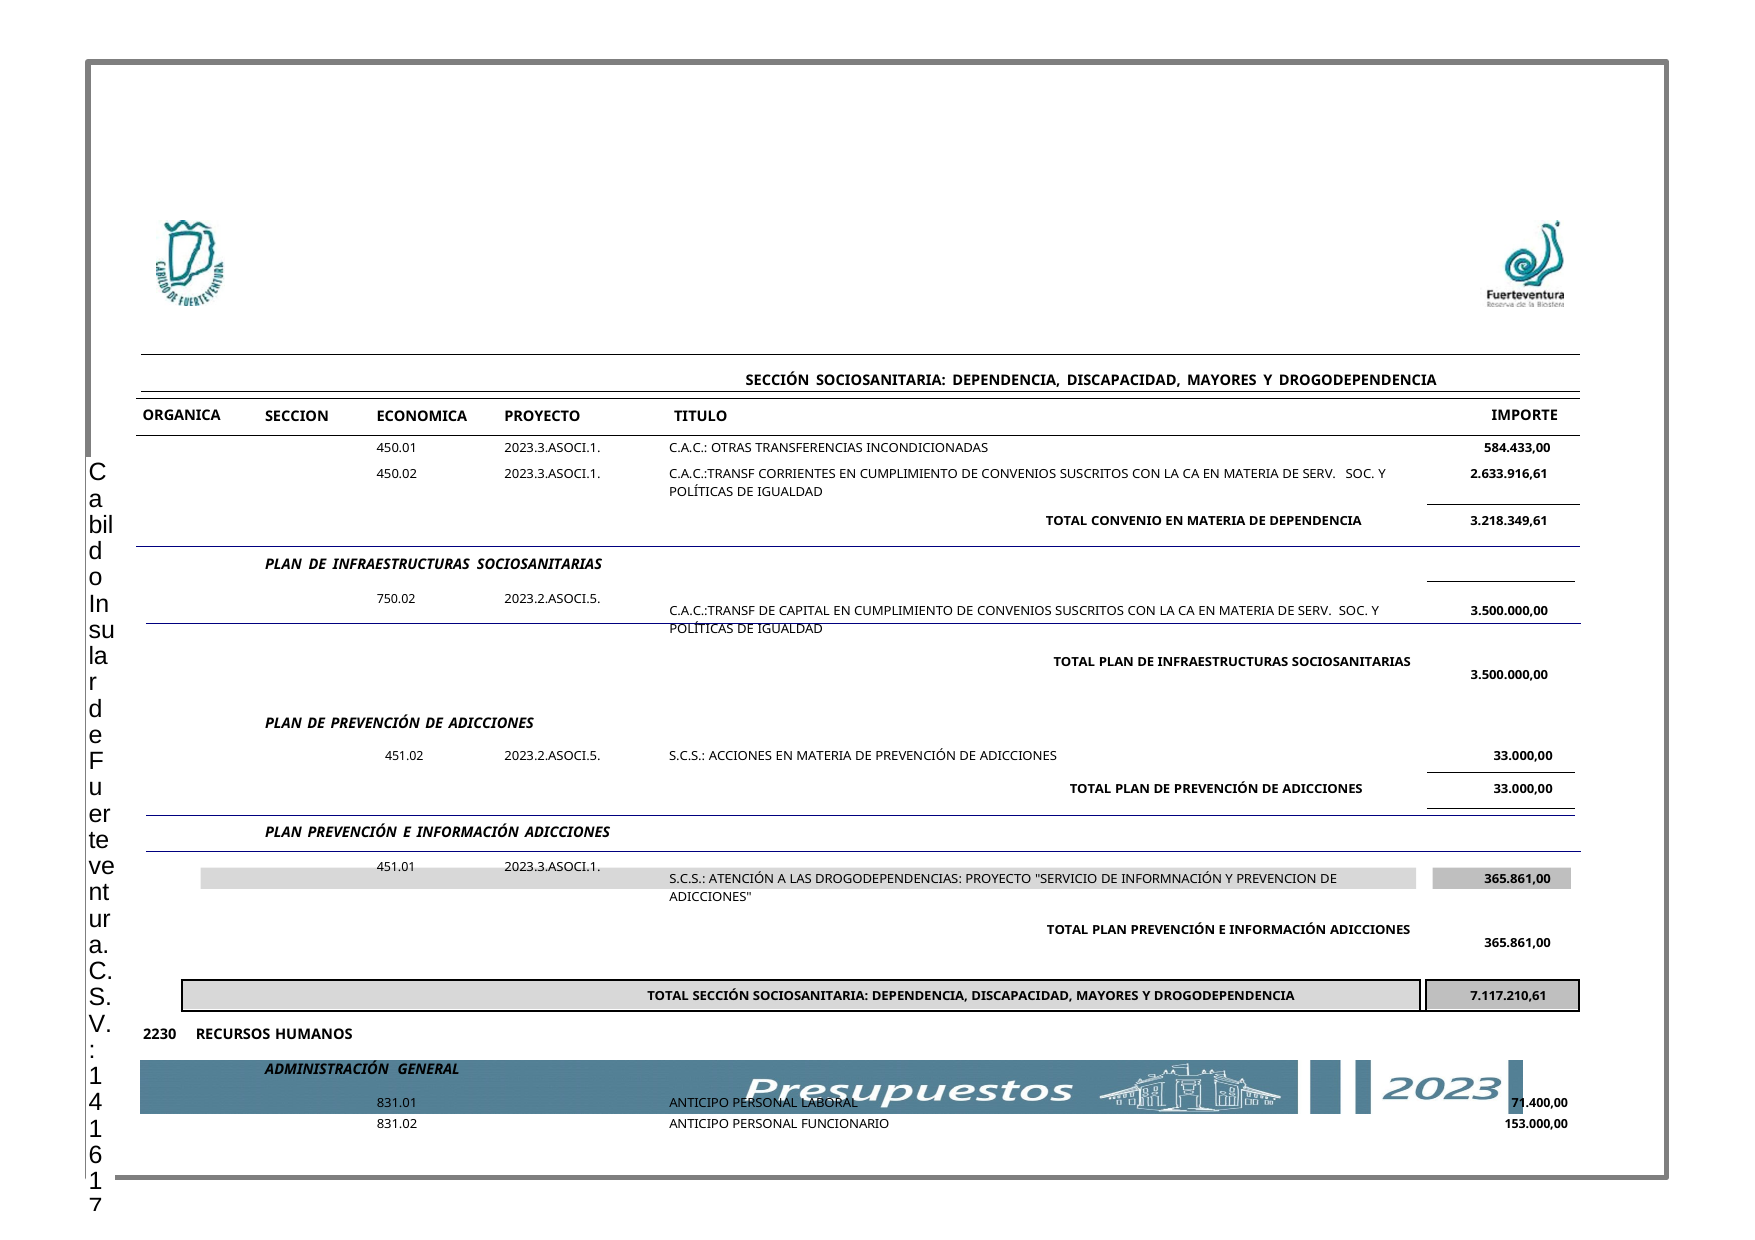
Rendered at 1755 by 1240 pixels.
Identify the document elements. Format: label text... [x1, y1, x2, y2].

subtitle [86, 457, 115, 1210]
table_cell 33.000,00 [1427, 773, 1575, 808]
table_cell [359, 504, 492, 546]
table_cell [1427, 809, 1575, 814]
text C.A.C.:TRANSF DE CAPITAL EN CUMPLIMIENTO DE CONVENIOS SUSCRITOS CON LA CA EN MATERIA DE SERV. SOC. Y [669, 602, 1405, 623]
table_cell [493, 504, 642, 546]
text PLAN PREVENCIÓN E INFORMACIÓN ADICCIONES [265, 822, 1592, 842]
text POLÍTICAS DE IGUALDAD [669, 624, 1405, 637]
table_header TOTAL SECCIÓN SOCIOSANITARIA: DEPENDENCIA, DISCAPACIDAD, MAYORES Y DROGODEPENDENCIA [183, 981, 1419, 1009]
table_cell 2.633.916,61 [1427, 463, 1580, 504]
table_cell [250, 504, 359, 546]
table_header IMPORTE [1427, 399, 1580, 434]
table_header SECCION [250, 399, 359, 434]
table_cell [250, 463, 359, 504]
table_cell C.A.C.: OTRAS TRANSFERENCIAS INCONDICIONADAS [643, 436, 1427, 463]
table_cell [146, 772, 464, 814]
subtitle PLAN DE INFRAESTRUCTURAS SOCIOSANITARIAS [265, 554, 1592, 574]
table_cell [136, 463, 250, 504]
table_cell 450.01 [359, 436, 492, 463]
table_cell [136, 436, 250, 463]
table_cell 584.433,00 [1427, 436, 1580, 463]
table_cell TOTAL PLAN DE PREVENCIÓN DE ADICCIONES [643, 772, 1427, 814]
table_header 451.02 [146, 739, 464, 772]
text TOTAL PLAN DE INFRAESTRUCTURAS SOCIOSANITARIAS [115, 653, 1411, 670]
table_header 71.400,00 [1523, 1085, 1573, 1113]
table_header TITULO [643, 399, 1427, 434]
text 451.01 2023.3.ASOCI.1. [377, 858, 616, 867]
table_cell ANTICIPO PERSONAL FUNCIONARIO [546, 1114, 1196, 1141]
table_cell 2023.3.ASOCI.1. [493, 436, 642, 463]
subtitle PLAN DE PREVENCIÓN DE ADICCIONES [265, 712, 1592, 732]
table_header 7.117.210,61 [1427, 981, 1578, 1009]
table_cell [250, 436, 359, 463]
text 750.02 2023.2.ASOCI.5. [377, 590, 616, 607]
text 3.500.000,00 [1470, 666, 1592, 683]
table_cell 3.218.349,61 [1427, 505, 1580, 546]
table_cell C.A.C.:TRANSF CORRIENTES EN CUMPLIMIENTO DE CONVENIOS SUSCRITOS CON LA CA EN MATERIA DE SERV. SOC. Y POLÍTICAS DE IGUALDAD [643, 463, 1427, 504]
subtitle ADMINISTRACIÓN GENERAL [265, 1059, 1592, 1079]
table_header 33.000,00 [1427, 739, 1575, 772]
table_cell TOTAL CONVENIO EN MATERIA DE DEPENDENCIA [643, 504, 1427, 546]
text 365.861,00 [1571, 870, 1592, 887]
text 3.500.000,00 [1470, 602, 1592, 619]
table_cell 153.000,00 [1196, 1113, 1573, 1141]
table_header PROYECTO [493, 399, 642, 434]
table_header [1421, 979, 1425, 1009]
table_header 2023.2.ASOCI.5. [464, 739, 642, 772]
text SECCIÓN SOCIOSANITARIA: DEPENDENCIA, DISCAPACIDAD, MAYORES Y DROGODEPENDENCIA [745, 370, 1592, 390]
subtitle 2230 RECURSOS HUMANOS [143, 1024, 1592, 1044]
table_cell [464, 772, 642, 814]
text S.C.S.: ATENCIÓN A LAS DROGODEPENDENCIAS: PROYECTO "SERVICIO DE INFORMNACIÓN Y PREVENCION DE ADICCIONES" [669, 889, 1412, 905]
table_header ECONOMICA [359, 399, 492, 434]
text TOTAL PLAN PREVENCIÓN E INFORMACIÓN ADICCIONES [115, 921, 1410, 938]
table_cell 450.02 [359, 463, 492, 504]
table_cell 831.02 [371, 1114, 546, 1141]
table_header ORGANICA [136, 399, 250, 434]
text 365.861,00 [1484, 934, 1592, 951]
table_cell [136, 504, 250, 546]
table_header S.C.S.: ACCIONES EN MATERIA DE PREVENCIÓN DE ADICCIONES [643, 739, 1427, 772]
table_cell 2023.3.ASOCI.1. [493, 463, 642, 504]
text Cabildo Insular de Fuerteventura. C.S.V.: 14161726137474624771. [88, 460, 115, 1210]
